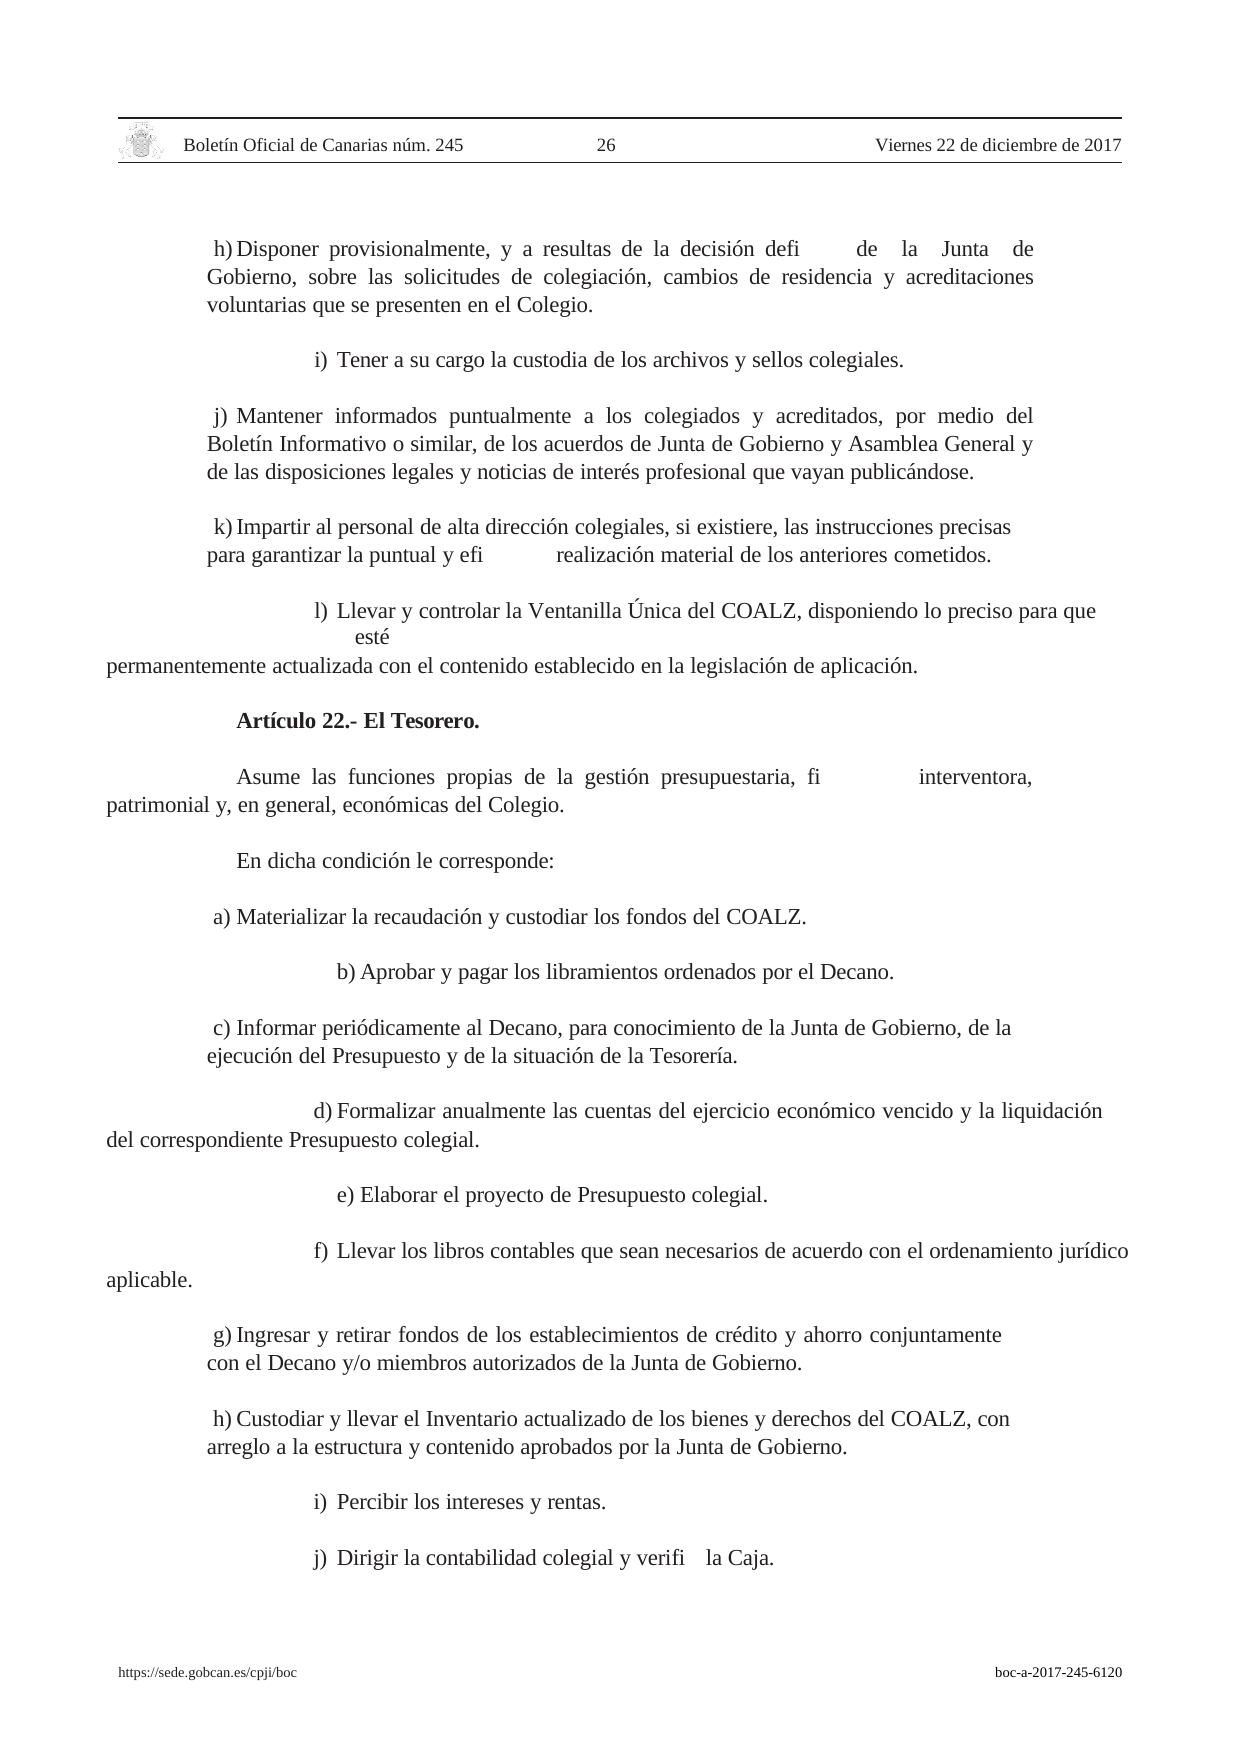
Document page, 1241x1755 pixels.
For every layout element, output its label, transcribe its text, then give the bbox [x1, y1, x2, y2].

text del correspondiente Presupuesto colegial. [106, 1126, 1134, 1152]
list Ingresar y retirar fondos de los establecimientos de crédito y ahorro conjuntamente con el Decano y/o miembros autorizados de la Junta de Gobierno. [183, 1321, 1034, 1376]
list Disponer provisionalmente, y a resultas de la decisión defi de la Junta de Gobierno, sobre las solicitudes de colegiación, cambios de residencia y acreditaciones voluntarias que se presenten en el Colegio. [184, 234, 1034, 317]
text patrimonial y, en general, económicas del Colegio. [106, 791, 1134, 818]
list Llevar y controlar la Ventanilla Única del COALZ, disponiendo lo preciso para que esté [314, 597, 1134, 649]
list Materializar la recaudación y custodiar los fondos del COALZ. [183, 903, 1134, 929]
list Formalizar anualmente las cuentas del ejercicio económico vencido y la liquidación [313, 1097, 1134, 1124]
list Custodiar y llevar el Inventario actualizado de los bienes y derechos del COALZ, con arreglo a la estructura y contenido aprobados por la Junta de Gobierno. [183, 1405, 1034, 1459]
list Impartir al personal de alta dirección colegiales, si existiere, las instrucciones precisas para garantizar la puntual y efi realización material de los anteriores cometidos. [184, 513, 1034, 568]
list Percibir los intereses y rentas. [313, 1488, 1134, 1514]
list Llevar los libros contables que sean necesarios de acuerdo con el ordenamiento jurídico [313, 1237, 1134, 1263]
text Asume las funciones propias de la gestión presupuestaria, fi interventora, [236, 763, 1134, 789]
list Mantener informados puntualmente a los colegiados y acreditados, por medio del Boletín Informativo o similar, de los acuerdos de Junta de Gobierno y Asamblea General y de las disposiciones legales y noticias de interés profesional que vayan publicándose. [184, 402, 1034, 484]
list Elaborar el proyecto de Presupuesto colegial. [337, 1182, 1134, 1208]
list Informar periódicamente al Decano, para conocimiento de la Junta de Gobierno, de la ejecución del Presupuesto y de la situación de la Tesorería. [183, 1014, 1034, 1068]
list Dirigir la contabilidad colegial y verifi la Caja. [313, 1544, 1134, 1570]
text aplicable. [106, 1266, 1134, 1292]
text En dicha condición le corresponde: [236, 847, 1134, 873]
list Aprobar y pagar los libramientos ordenados por el Decano. [337, 958, 1134, 985]
list Tener a su cargo la custodia de los archivos y sellos colegiales. [314, 346, 1134, 372]
text permanentemente actualizada con el contenido establecido en la legislación de aplicación. [106, 652, 1134, 678]
text Artículo 22.- El Tesorero. [236, 707, 1134, 734]
